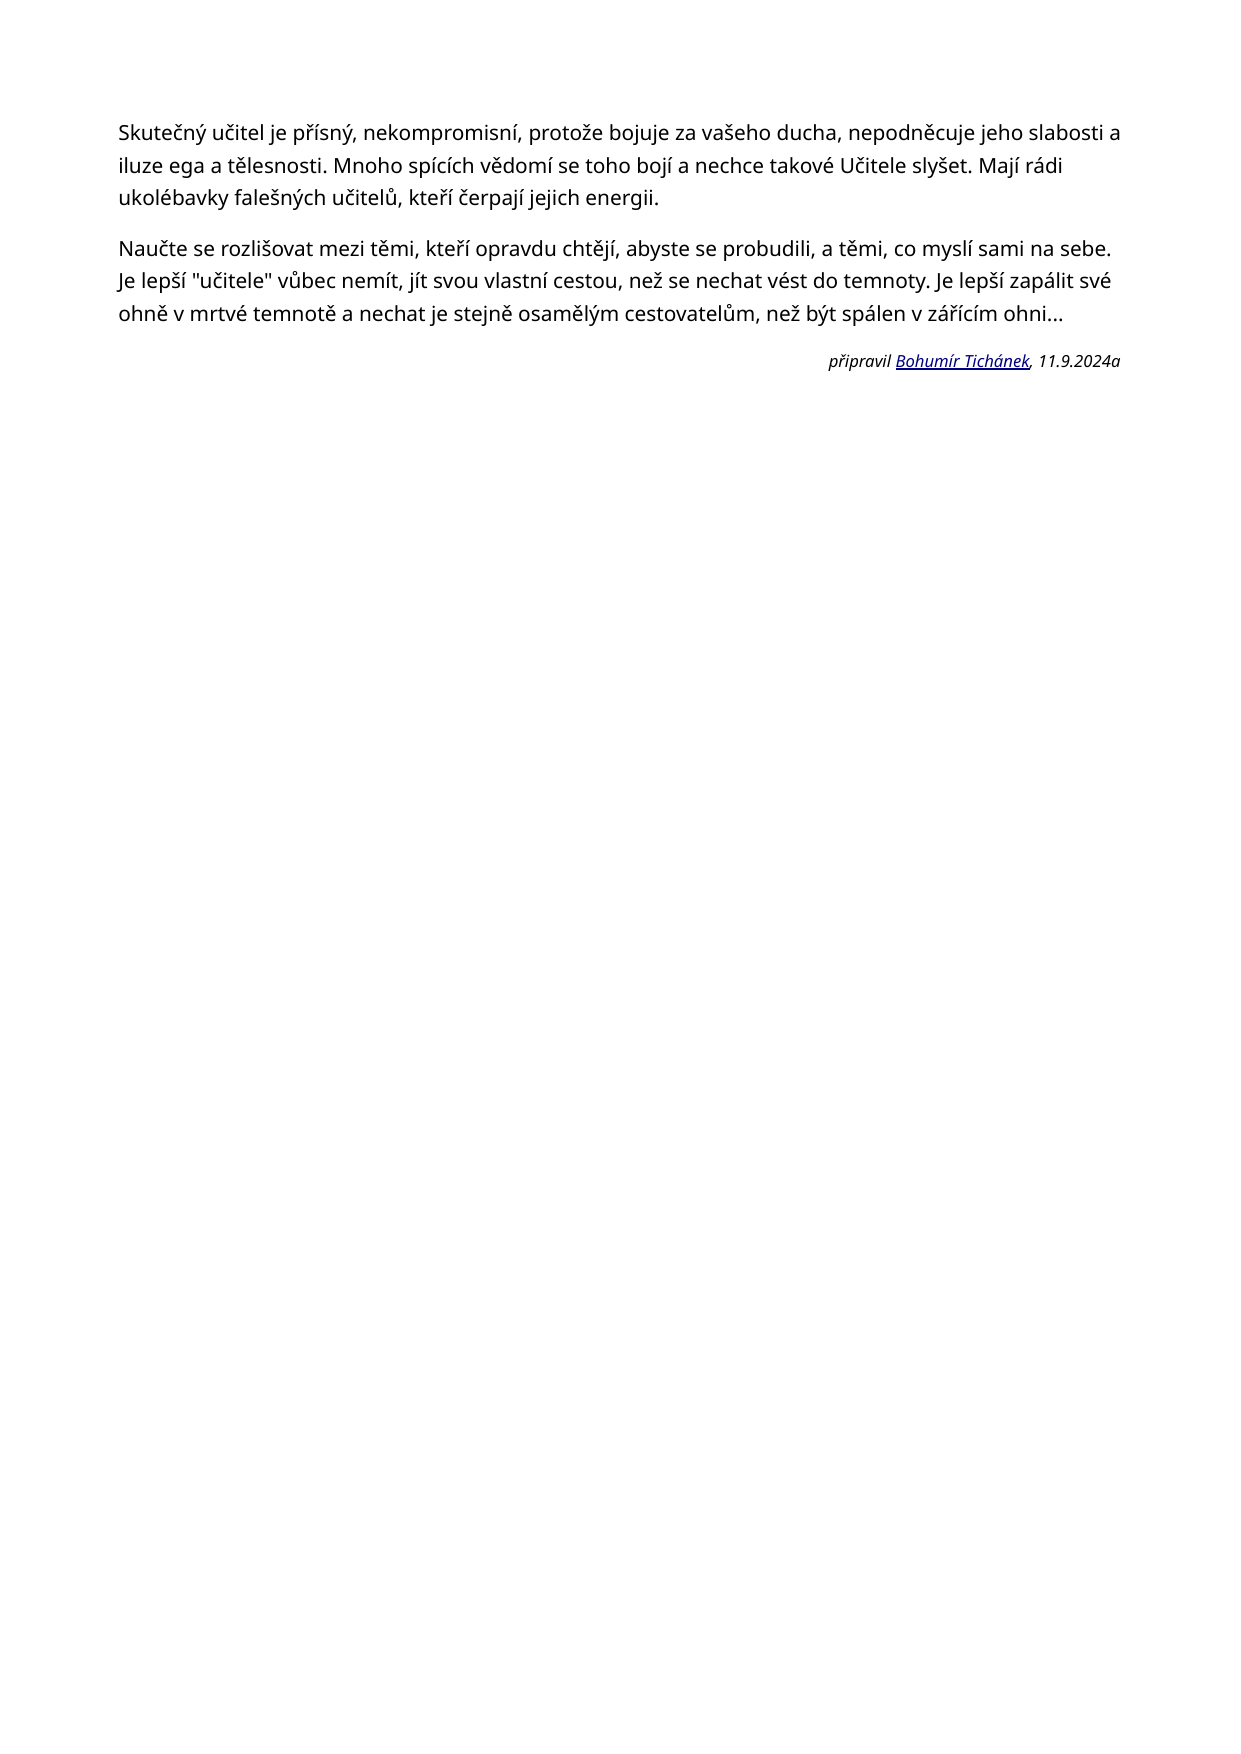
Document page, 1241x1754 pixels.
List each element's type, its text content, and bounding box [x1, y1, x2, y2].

text Naučte se rozlišovat mezi těmi, kteří opravdu chtějí, abyste se probudili, a těmi, co myslí sami na sebe. Je lepší "učitele" vůbec nemít, jít svou vlastní cestou, než se nechat vést do temnoty. Je lepší zapálit své ohně v mrtvé temnotě a nechat je stejně osamělým cestovatelům, než být spálen v zářícím ohni... [118, 234, 1122, 327]
text připravil Bohumír Tichánek, 11.9.2024a [118, 349, 1122, 372]
text Skutečný učitel je přísný, nekompromisní, protože bojuje za vašeho ducha, nepodněcuje jeho slabosti a iluze ega a tělesnosti. Mnoho spících vědomí se toho bojí a nechce takové Učitele slyšet. Mají rádi ukolébavky falešných učitelů, kteří čerpají jejich energii. [118, 118, 1122, 212]
